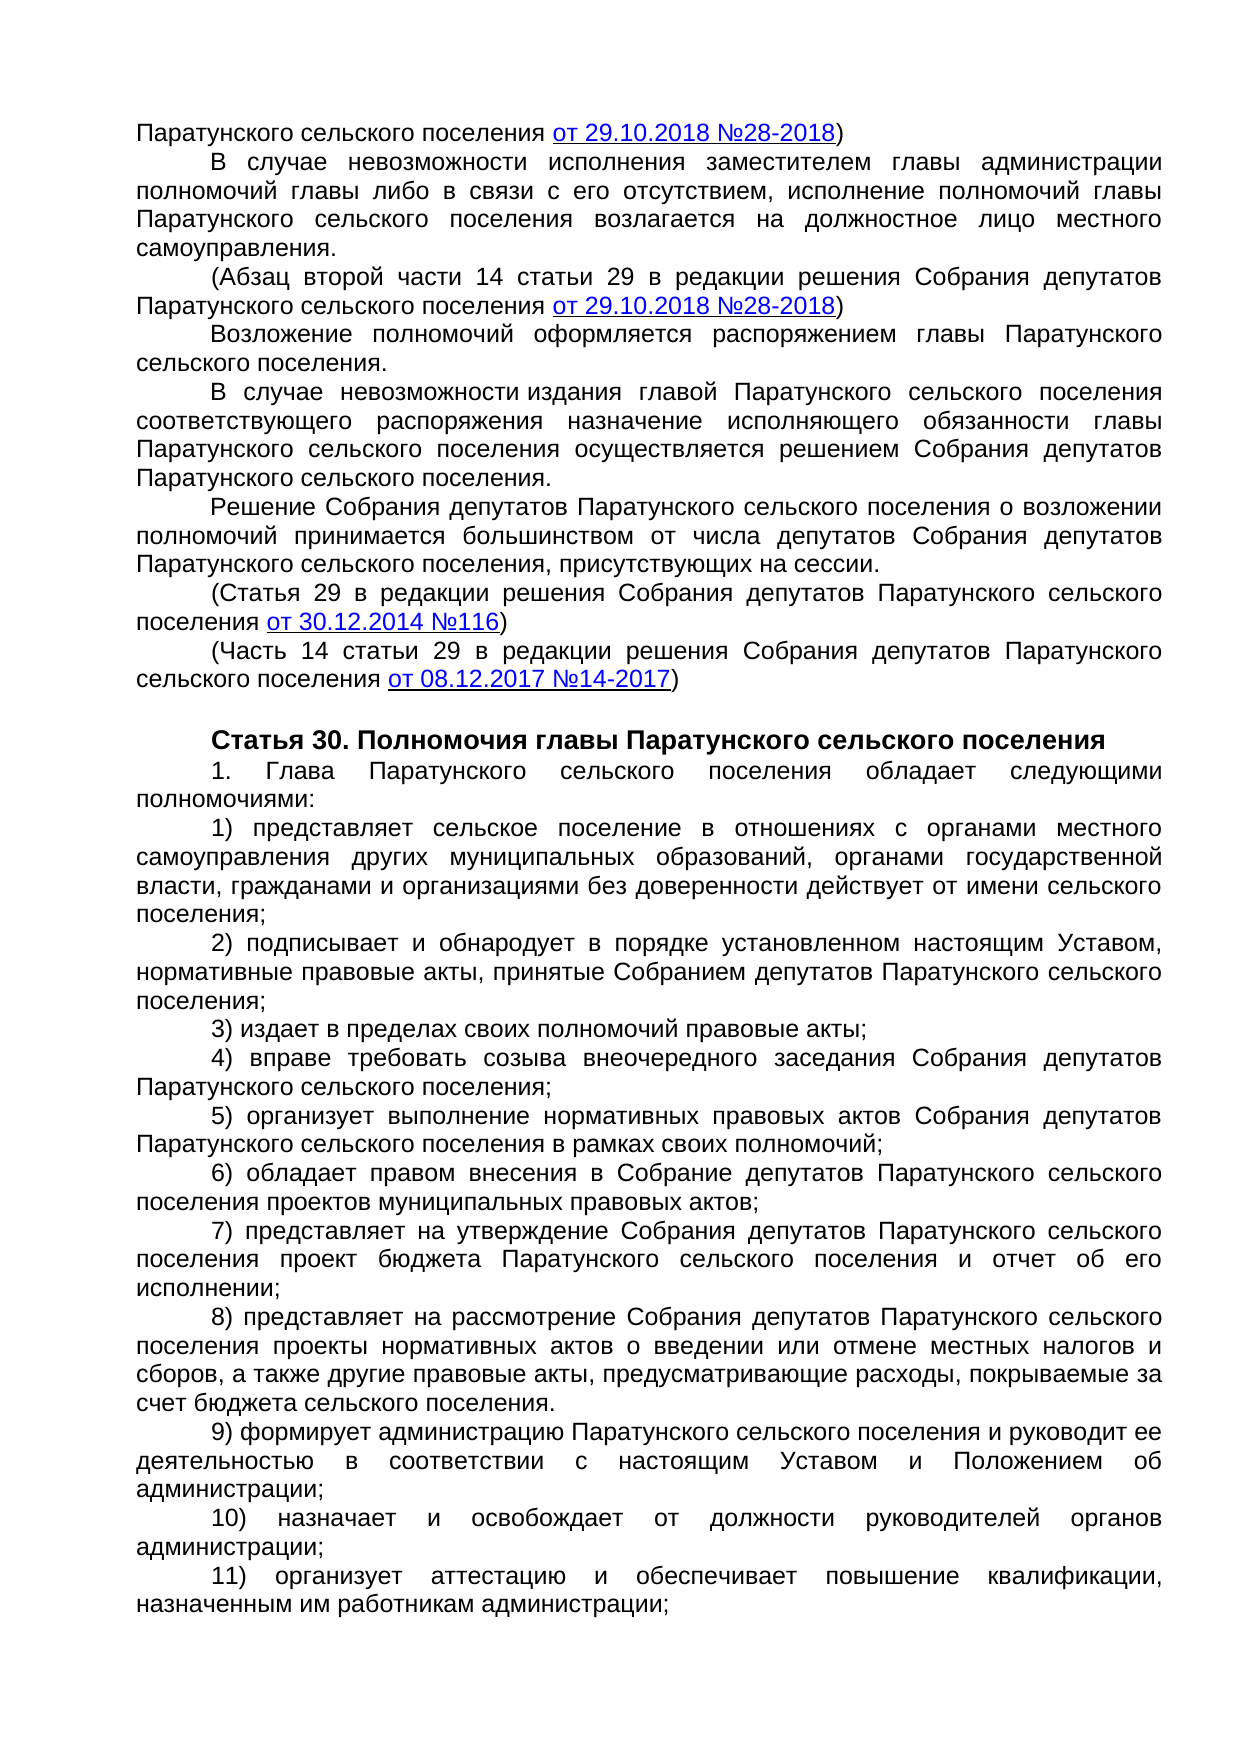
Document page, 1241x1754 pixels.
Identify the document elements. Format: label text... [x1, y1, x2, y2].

text 1) представляет сельское поселение в отношениях с органами местного самоуправления других муниципальных образований, органами государственной власти, гражданами и организациями без доверенности действует от имени сельского поселения; [136, 813, 1163, 928]
text 3) издает в пределах своих полномочий правовые акты; [136, 1014, 1163, 1043]
text В случае невозможности издания главой Паратунского сельского поселения соответствующего распоряжения назначение исполняющего обязанности главы Паратунского сельского поселения осуществляется решением Собрания депутатов Паратунского сельского поселения. [136, 377, 1163, 492]
text Паратунского сельского поселения от 29.10.2018 №28-2018) [136, 118, 1163, 147]
text 6) обладает правом внесения в Собрание депутатов Паратунского сельского поселения проектов муниципальных правовых актов; [136, 1158, 1163, 1216]
text 4) вправе требовать созыва внеочередного заседания Собрания депутатов Паратунского сельского поселения; [136, 1043, 1163, 1101]
text (Статья 29 в редакции решения Собрания депутатов Паратунского сельского поселения от 30.12.2014 №116) [136, 578, 1163, 636]
text (Часть 14 статьи 29 в редакции решения Собрания депутатов Паратунского сельского поселения от 08.12.2017 №14-2017) [136, 636, 1163, 693]
text (Абзац второй части 14 статьи 29 в редакции решения Собрания депутатов Паратунского сельского поселения от 29.10.2018 №28-2018) [136, 262, 1163, 319]
text 7) представляет на утверждение Собрания депутатов Паратунского сельского поселения проект бюджета Паратунского сельского поселения и отчет об его исполнении; [136, 1216, 1163, 1302]
text 9) формирует администрацию Паратунского сельского поселения и руководит ее деятельностью в соответствии с настоящим Уставом и Положением об администрации; [136, 1417, 1163, 1503]
text 10) назначает и освобождает от должности руководителей органов администрации; [136, 1503, 1163, 1561]
text 8) представляет на рассмотрение Собрания депутатов Паратунского сельского поселения проекты нормативных актов о введении или отмене местных налогов и сборов, а также другие правовые акты, предусматривающие расходы, покрываемые за счет бюджета сельского поселения. [136, 1302, 1163, 1417]
text Решение Собрания депутатов Паратунского сельского поселения о возложении полномочий принимается большинством от числа депутатов Собрания депутатов Паратунского сельского поселения, присутствующих на сессии. [136, 492, 1163, 578]
text Статья 30. Полномочия главы Паратунского сельского поселения [136, 724, 1163, 756]
text Возложение полномочий оформляется распоряжением главы Паратунского сельского поселения. [136, 319, 1163, 377]
text 11) организует аттестацию и обеспечивает повышение квалификации, назначенным им работникам администрации; [136, 1561, 1163, 1618]
text 1. Глава Паратунского сельского поселения обладает следующими полномочиями: [136, 756, 1163, 813]
text В случае невозможности исполнения заместителем главы администрации полномочий главы либо в связи с его отсутствием, исполнение полномочий главы Паратунского сельского поселения возлагается на должностное лицо местного самоуправления. [136, 147, 1163, 262]
text 2) подписывает и обнародует в порядке установленном настоящим Уставом, нормативные правовые акты, принятые Собранием депутатов Паратунского сельского поселения; [136, 928, 1163, 1014]
text 5) организует выполнение нормативных правовых актов Собрания депутатов Паратунского сельского поселения в рамках своих полномочий; [136, 1101, 1163, 1158]
